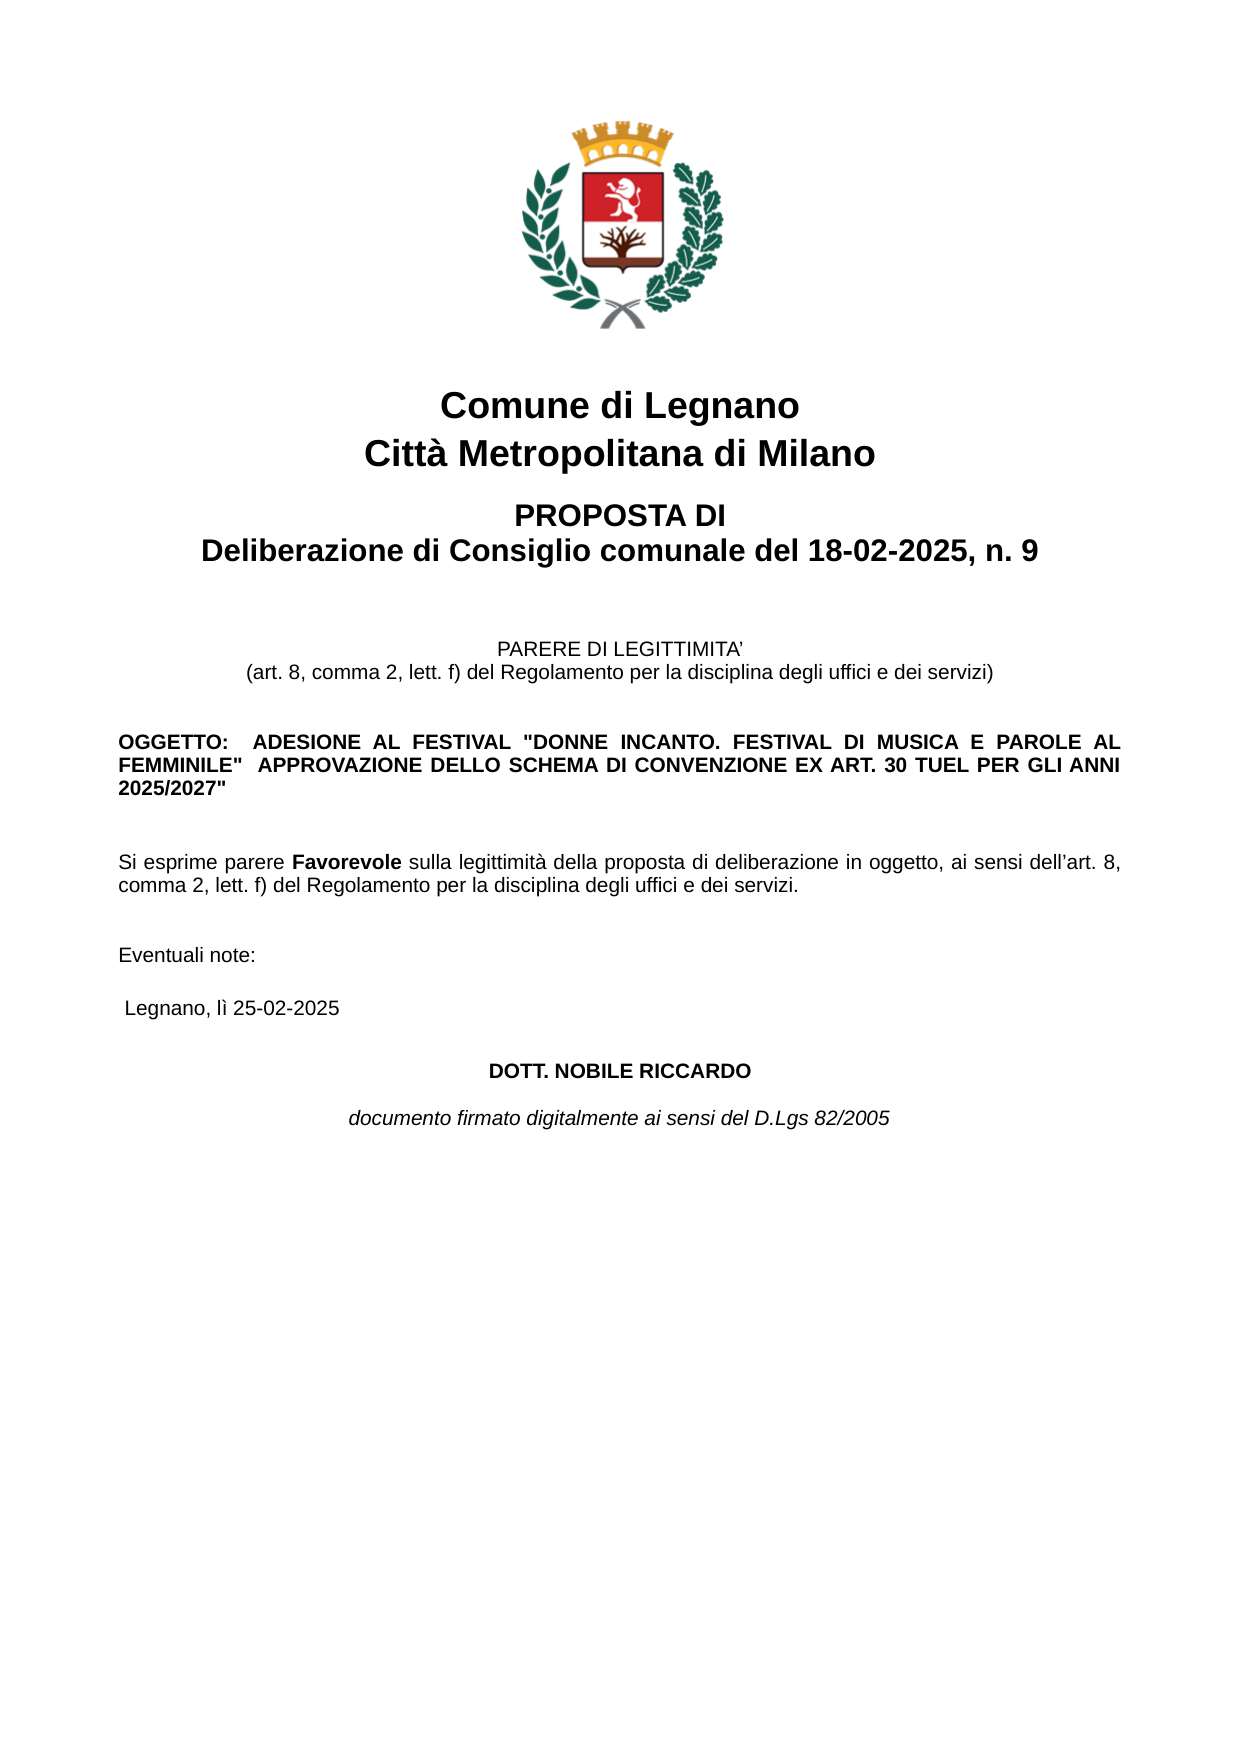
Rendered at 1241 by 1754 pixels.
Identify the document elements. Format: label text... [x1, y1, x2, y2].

table_cell [118, 1136, 1122, 1172]
text OGGETTO: ADESIONE AL FESTIVAL "DONNE INCANTO. FESTIVAL DI MUSICA E PAROLE AL FEMMINILE"  APPROVAZIONE DELLO SCHEMA DI CONVENZIONE EX ART. 30 TUEL PER GLI ANNI 2025/2027" [118, 730, 1122, 800]
text Eventuali note: [118, 944, 1122, 967]
text (art. 8, comma 2, lett. f) del Regolamento per la disciplina degli uffici e dei servizi) [118, 661, 1122, 684]
text PARERE DI LEGITTIMITA’ [118, 637, 1122, 661]
table_cell [118, 1172, 1122, 1207]
text Deliberazione di Consiglio comunale del 18-02-2025, n. 9 [118, 533, 1122, 568]
picture [510, 118, 730, 339]
table_cell DOTT. NOBILE RICCARDO documento firmato digitalmente ai sensi del D.Lgs 82/2005 [118, 1026, 1122, 1136]
text PROPOSTA DI [118, 498, 1122, 533]
text Città Metropolitana di Milano [118, 433, 1122, 474]
text Si esprime parere Favorevole sulla legittimità della proposta di deliberazione in oggetto, ai sensi dell’art. 8, comma 2, lett. f) del Regolamento per la disciplina degli uffici e dei servizi. [118, 851, 1122, 897]
table_header Legnano, lì 25-02-2025 [118, 990, 1122, 1026]
text Comune di Legnano [118, 384, 1122, 426]
